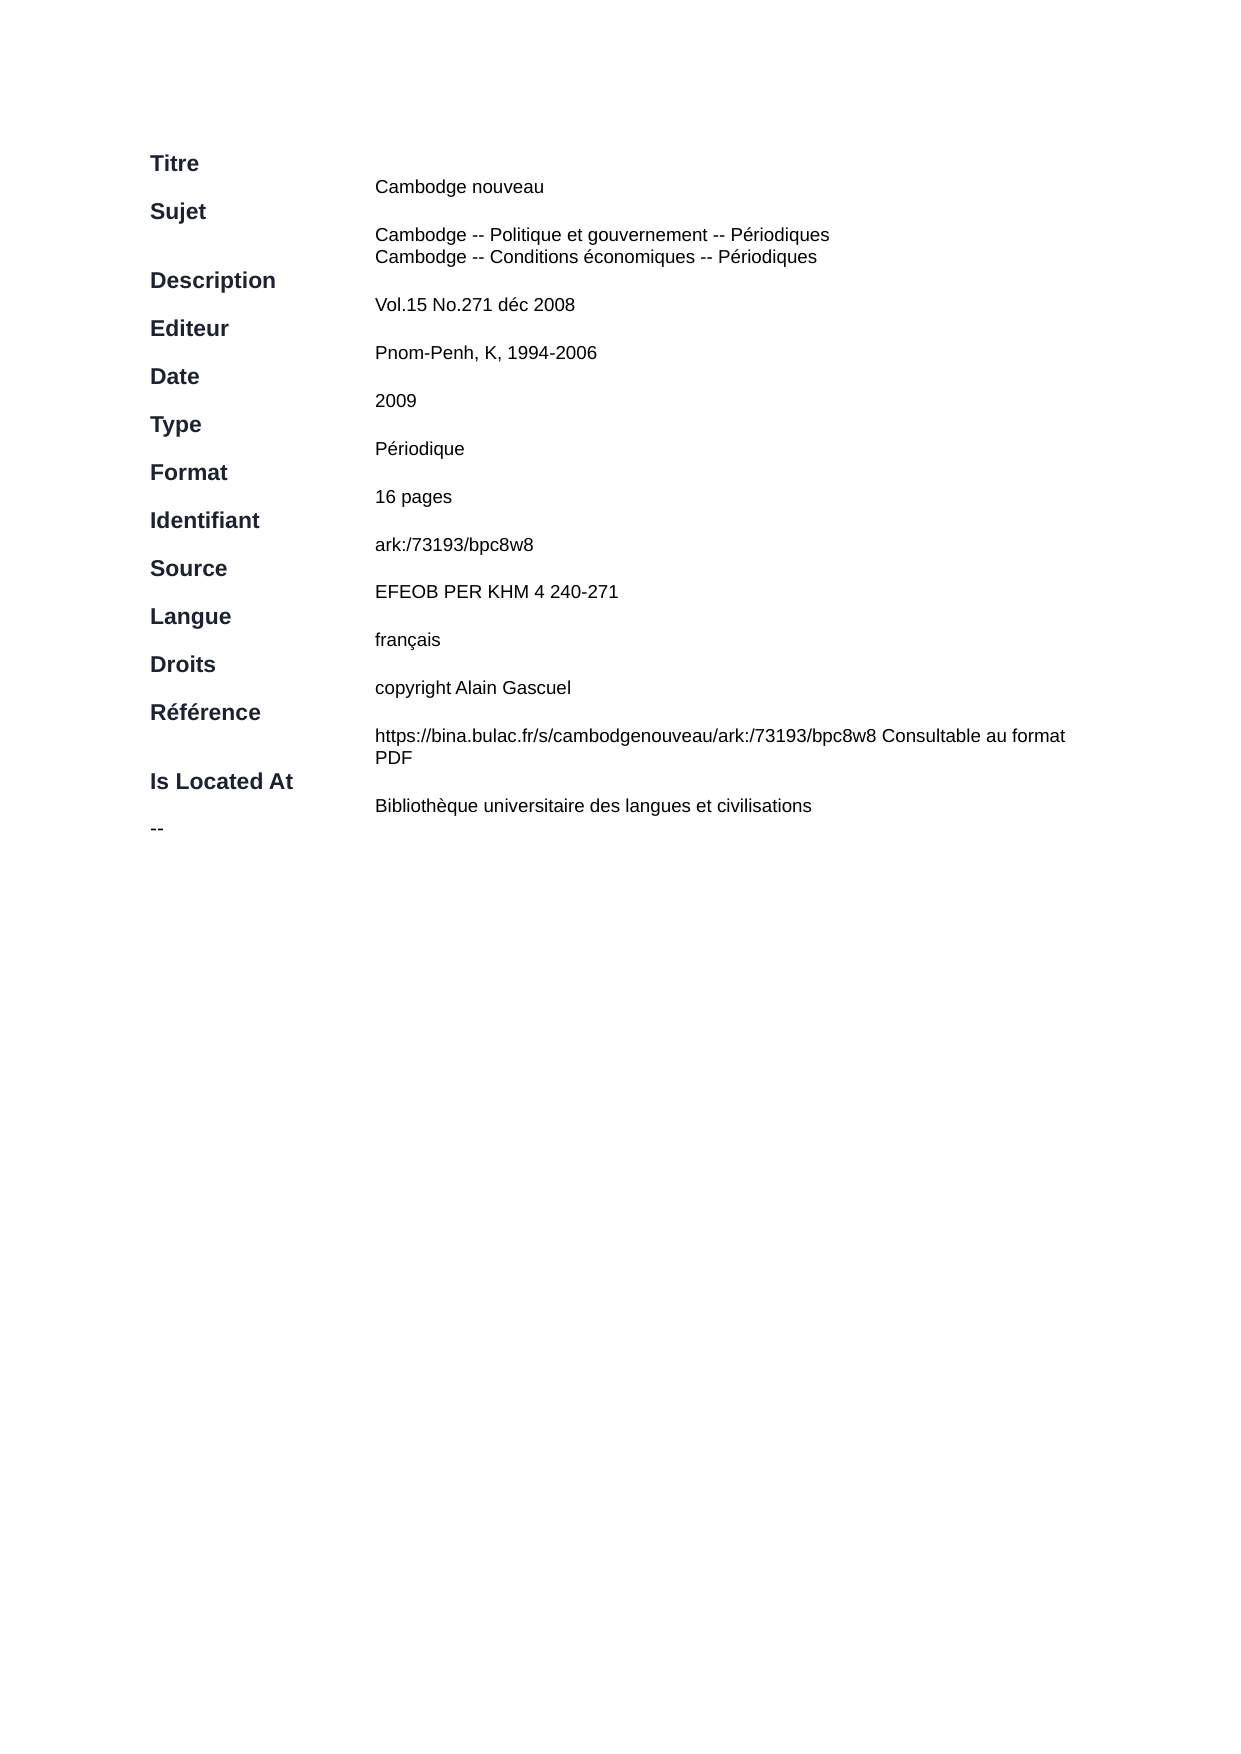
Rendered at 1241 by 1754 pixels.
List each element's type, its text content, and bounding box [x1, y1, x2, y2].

text Cambodge -- Politique et gouvernement -- Périodiques [375, 224, 1090, 246]
text https://bina.bulac.fr/s/cambodgenouveau/ark:/73193/bpc8w8 Consultable au format PDF [375, 725, 1090, 768]
text Description [150, 267, 1090, 294]
text Is Located At [150, 768, 1090, 794]
text copyright Alain Gascuel [375, 677, 1090, 699]
text Format [150, 459, 1090, 485]
text ark:/73193/bpc8w8 [375, 533, 1090, 555]
text Identifiant [150, 507, 1090, 533]
text Source [150, 555, 1090, 581]
text Langue [150, 603, 1090, 629]
text Type [150, 411, 1090, 437]
text Pnom-Penh, K, 1994-2006 [375, 342, 1090, 363]
text Date [150, 363, 1090, 389]
text Vol.15 No.271 déc 2008 [375, 294, 1090, 315]
text français [375, 629, 1090, 651]
text Sujet [150, 198, 1090, 224]
text Titre [150, 150, 1090, 176]
text 16 pages [375, 485, 1090, 507]
text Droits [150, 651, 1090, 677]
text 2009 [375, 389, 1090, 411]
text Référence [150, 699, 1090, 725]
text Cambodge nouveau [375, 176, 1090, 198]
text Périodique [375, 437, 1090, 459]
text Cambodge -- Conditions économiques -- Périodiques [375, 246, 1090, 267]
text Editeur [150, 315, 1090, 342]
text EFEOB PER KHM 4 240-271 [375, 581, 1090, 603]
text Bibliothèque universitaire des langues et civilisations [375, 794, 1090, 816]
text -- [150, 816, 1090, 840]
